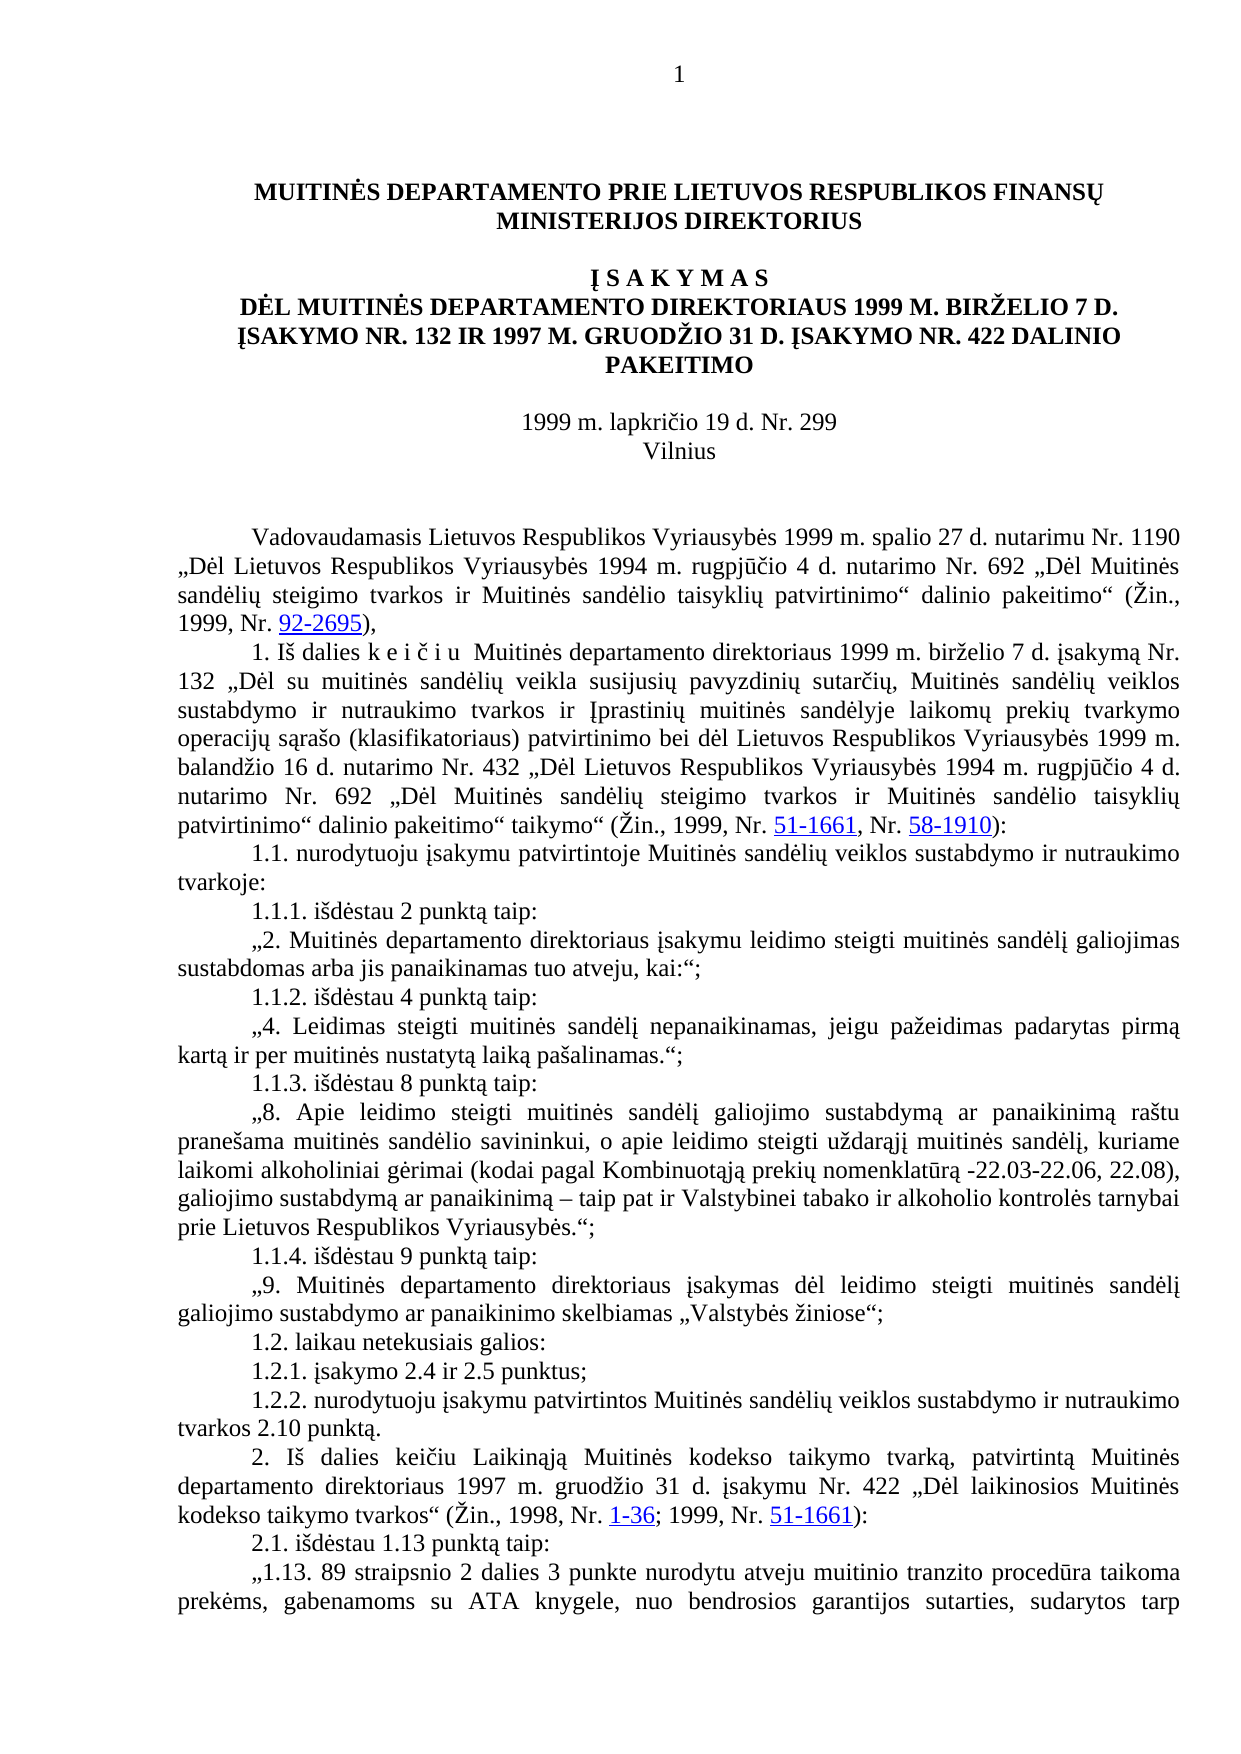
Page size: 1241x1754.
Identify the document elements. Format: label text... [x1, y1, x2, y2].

text Į S A K Y M A S [177, 263, 1181, 292]
text 1.1.3. išdėstau 8 punktą taip: [177, 1068, 1181, 1097]
text 1. Iš dalies keičiu Muitinės departamento direktoriaus 1999 m. birželio 7 d. įsakymą Nr. 132 „Dėl su muitinės sandėlių veikla susijusių pavyzdinių sutarčių, Muitinės sandėlių veiklos sustabdymo ir nutraukimo tvarkos ir Įprastinių muitinės sandėlyje laikomų prekių tvarkymo operacijų sąrašo (klasifikatoriaus) patvirtinimo bei dėl Lietuvos Respublikos Vyriausybės 1999 m. balandžio 16 d. nutarimo Nr. 432 „Dėl Lietuvos Respublikos Vyriausybės 1994 m. rugpjūčio 4 d. nutarimo Nr. 692 „Dėl Muitinės sandėlių steigimo tvarkos ir Muitinės sandėlio taisyklių patvirtinimo“ dalinio pakeitimo“ taikymo“ (Žin., 1999, Nr. 51-1661, Nr. 58-1910): [177, 637, 1181, 838]
text 1.1. nurodytuoju įsakymu patvirtintoje Muitinės sandėlių veiklos sustabdymo ir nutraukimo tvarkoje: [177, 838, 1181, 896]
text 1.2. laikau netekusiais galios: [177, 1327, 1181, 1356]
text 1.1.2. išdėstau 4 punktą taip: [177, 982, 1181, 1011]
text „9. Muitinės departamento direktoriaus įsakymas dėl leidimo steigti muitinės sandėlį galiojimo sustabdymo ar panaikinimo skelbiamas „Valstybės žiniose“; [177, 1270, 1181, 1327]
text MUITINĖS DEPARTAMENTO PRIE LIETUVOS RESPUBLIKOS FINANSŲ MINISTERIJOS DIREKTORIUS [177, 177, 1181, 235]
text 1999 m. lapkričio 19 d. Nr. 299 [177, 407, 1181, 436]
text 2.1. išdėstau 1.13 punktą taip: [177, 1528, 1181, 1557]
text „4. Leidimas steigti muitinės sandėlį nepanaikinamas, jeigu pažeidimas padarytas pirmą kartą ir per muitinės nustatytą laiką pašalinamas.“; [177, 1011, 1181, 1068]
text 1.2.2. nurodytuoju įsakymu patvirtintos Muitinės sandėlių veiklos sustabdymo ir nutraukimo tvarkos 2.10 punktą. [177, 1385, 1181, 1442]
text 1.2.1. įsakymo 2.4 ir 2.5 punktus; [177, 1356, 1181, 1385]
text DĖL MUITINĖS DEPARTAMENTO DIREKTORIAUS 1999 M. BIRŽELIO 7 D. ĮSAKYMO NR. 132 IR 1997 M. GRUODŽIO 31 D. ĮSAKYMO NR. 422 DALINIO PAKEITIMO [177, 292, 1181, 378]
text „2. Muitinės departamento direktoriaus įsakymu leidimo steigti muitinės sandėlį galiojimas sustabdomas arba jis panaikinamas tuo atveju, kai:“; [177, 925, 1181, 982]
text „8. Apie leidimo steigti muitinės sandėlį galiojimo sustabdymą ar panaikinimą raštu pranešama muitinės sandėlio savininkui, o apie leidimo steigti uždarąjį muitinės sandėlį, kuriame laikomi alkoholiniai gėrimai (kodai pagal Kombinuotąją prekių nomenklatūrą -22.03-22.06, 22.08), galiojimo sustabdymą ar panaikinimą – taip pat ir Valstybinei tabako ir alkoholio kontrolės tarnybai prie Lietuvos Respublikos Vyriausybės.“; [177, 1097, 1181, 1241]
text Vadovaudamasis Lietuvos Respublikos Vyriausybės 1999 m. spalio 27 d. nutarimu Nr. 1190 „Dėl Lietuvos Respublikos Vyriausybės 1994 m. rugpjūčio 4 d. nutarimo Nr. 692 „Dėl Muitinės sandėlių steigimo tvarkos ir Muitinės sandėlio taisyklių patvirtinimo“ dalinio pakeitimo“ (Žin., 1999, Nr. 92-2695), [177, 522, 1181, 637]
text „1.13. 89 straipsnio 2 dalies 3 punkte nurodytu atveju muitinio tranzito procedūra taikoma prekėms, gabenamoms su ATA knygele, nuo bendrosios garantijos sutarties, sudarytos tarp [177, 1557, 1181, 1615]
text Vilnius [177, 436, 1181, 465]
text 1.1.1. išdėstau 2 punktą taip: [177, 896, 1181, 925]
text 2. Iš dalies keičiu Laikinąją Muitinės kodekso taikymo tvarką, patvirtintą Muitinės departamento direktoriaus 1997 m. gruodžio 31 d. įsakymu Nr. 422 „Dėl laikinosios Muitinės kodekso taikymo tvarkos“ (Žin., 1998, Nr. 1-36; 1999, Nr. 51-1661): [177, 1442, 1181, 1528]
text 1.1.4. išdėstau 9 punktą taip: [177, 1241, 1181, 1270]
